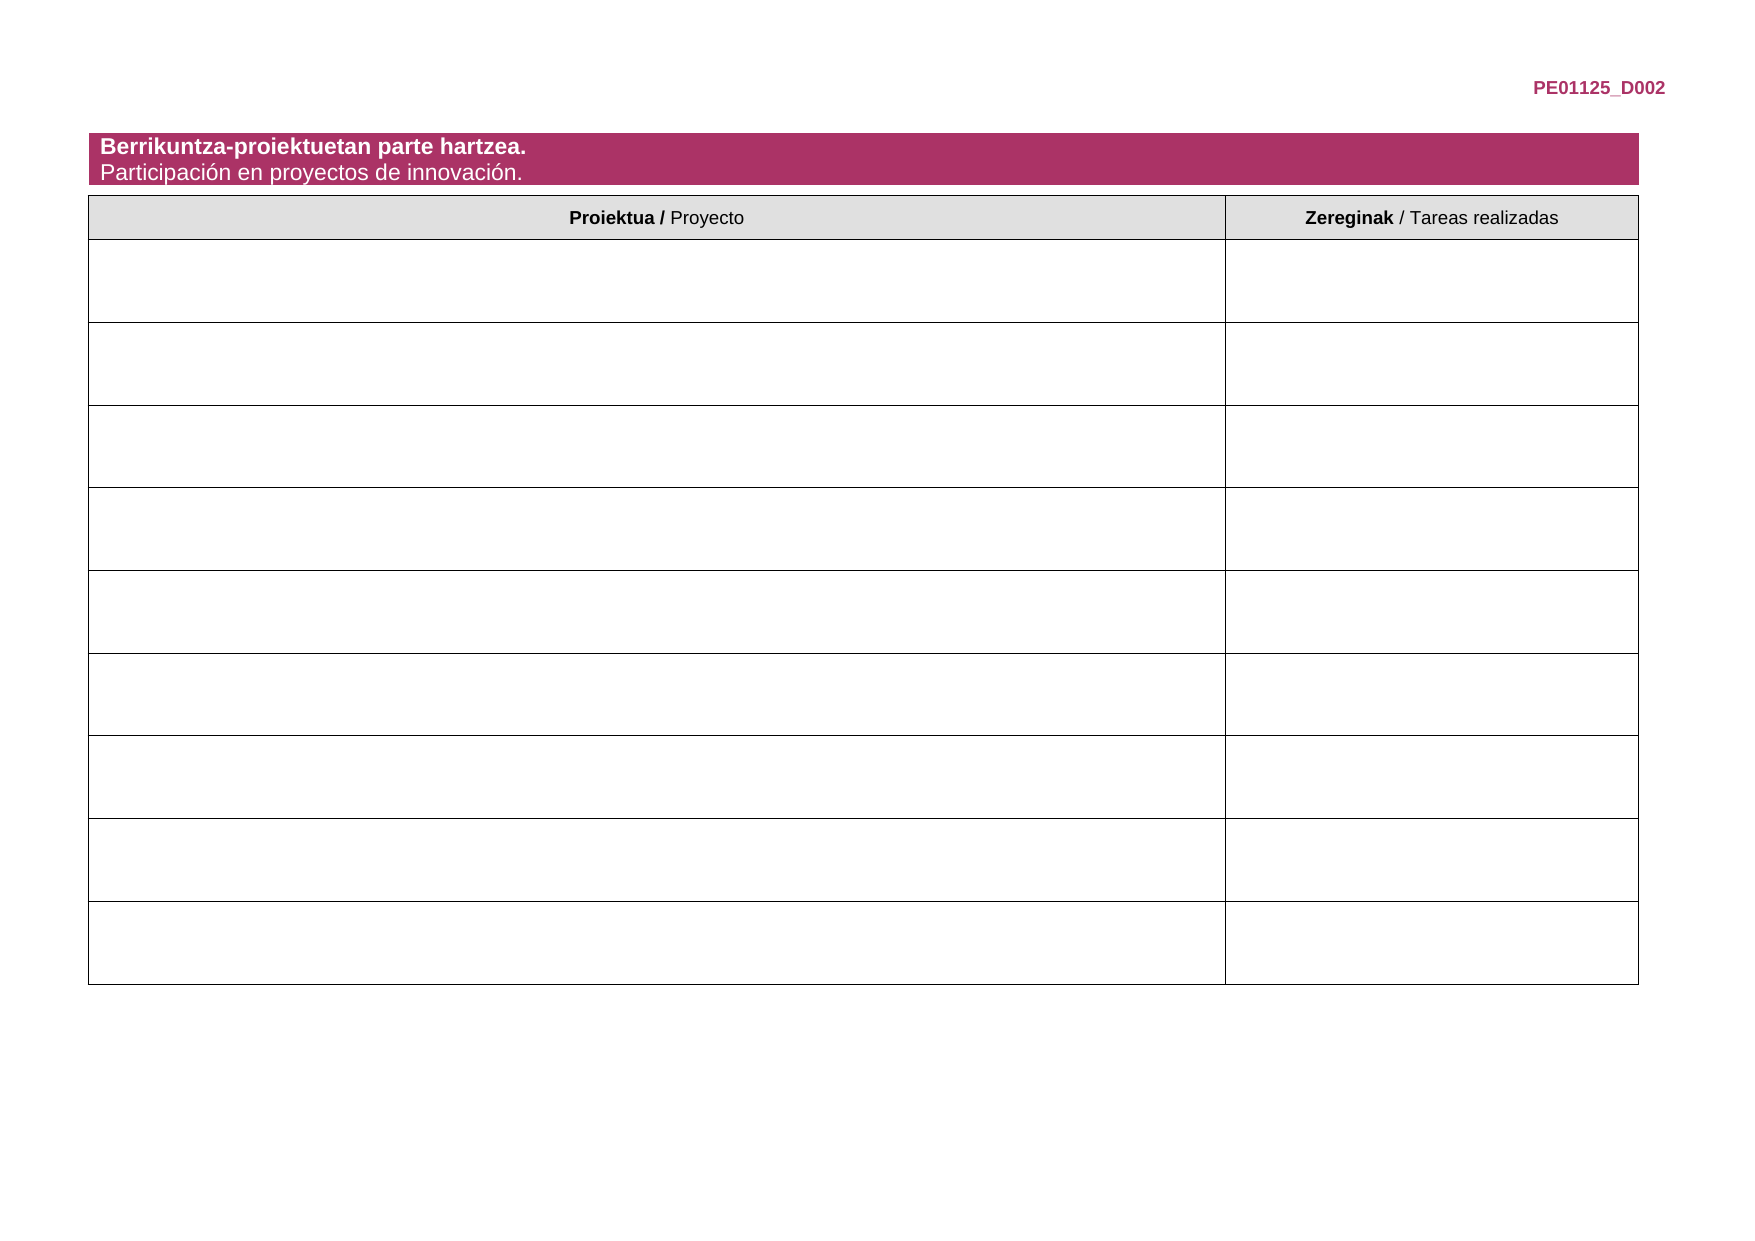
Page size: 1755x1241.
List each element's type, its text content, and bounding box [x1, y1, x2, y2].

table_cell [1226, 488, 1638, 570]
table_cell [1226, 406, 1638, 487]
table_cell [1226, 654, 1638, 735]
table_cell [89, 736, 1225, 818]
table_cell [1226, 736, 1638, 818]
table_cell [89, 488, 1225, 570]
table_header Berrikuntza-proiektuetan parte hartzea. Participación en proyectos de innovación. [89, 133, 1639, 185]
table_cell [89, 654, 1225, 735]
table_cell [89, 240, 1225, 322]
table_cell [1226, 240, 1638, 322]
table_cell [89, 902, 1225, 983]
table_cell [1226, 819, 1638, 901]
table_header Zereginak / Tareas realizadas [1226, 196, 1638, 239]
table_cell [1226, 323, 1638, 404]
table_header Proiektua / Proyecto [89, 196, 1225, 239]
table_cell [89, 406, 1225, 487]
table_cell [89, 323, 1225, 404]
table_cell [89, 571, 1225, 653]
table_cell [89, 819, 1225, 901]
table_cell [1226, 902, 1638, 983]
table_cell [1226, 571, 1638, 653]
